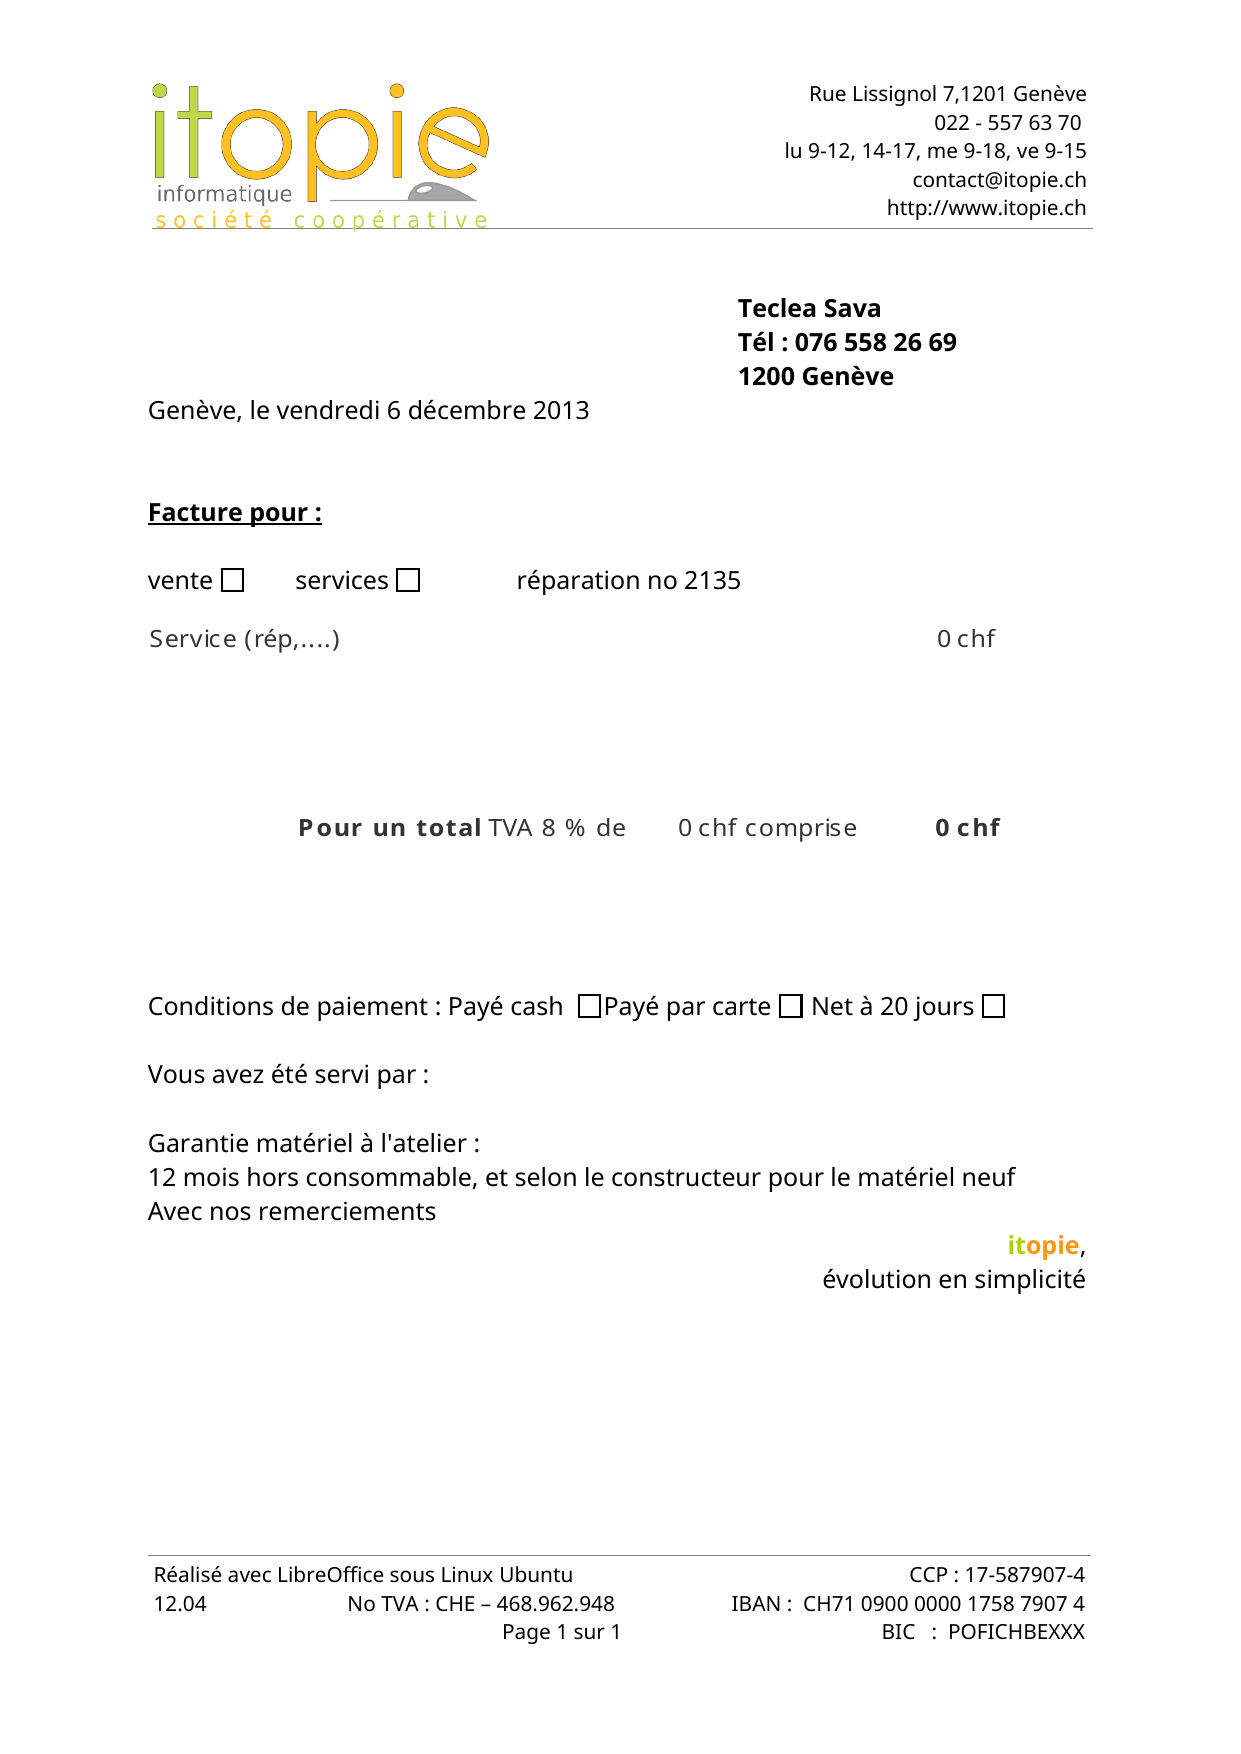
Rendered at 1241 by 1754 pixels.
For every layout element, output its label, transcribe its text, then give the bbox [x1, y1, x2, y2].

text 1200 Genève [148, 358, 1093, 392]
text Genève, le vendredi 6 décembre 2013 [148, 392, 1093, 427]
picture [138, 72, 500, 244]
text Avec nos remerciements [148, 1193, 1093, 1227]
text Garantie matériel à l'atelier : [148, 1125, 1093, 1159]
text vente services réparation no 2135 [148, 563, 1093, 597]
text Conditions de paiement : Payé cash Payé par carte Net à 20 jours [148, 989, 1093, 1023]
text Vous avez été servi par : [148, 1057, 1093, 1091]
text évolution en simplicité [148, 1262, 1093, 1296]
text Tél : 076 558 26 69 [148, 324, 1093, 358]
text Facture pour : [148, 495, 1093, 529]
text Teclea Sava [148, 290, 1093, 324]
text itopie, [148, 1227, 1093, 1262]
text 12 mois hors consommable, et selon le constructeur pour le matériel neuf [148, 1159, 1093, 1193]
